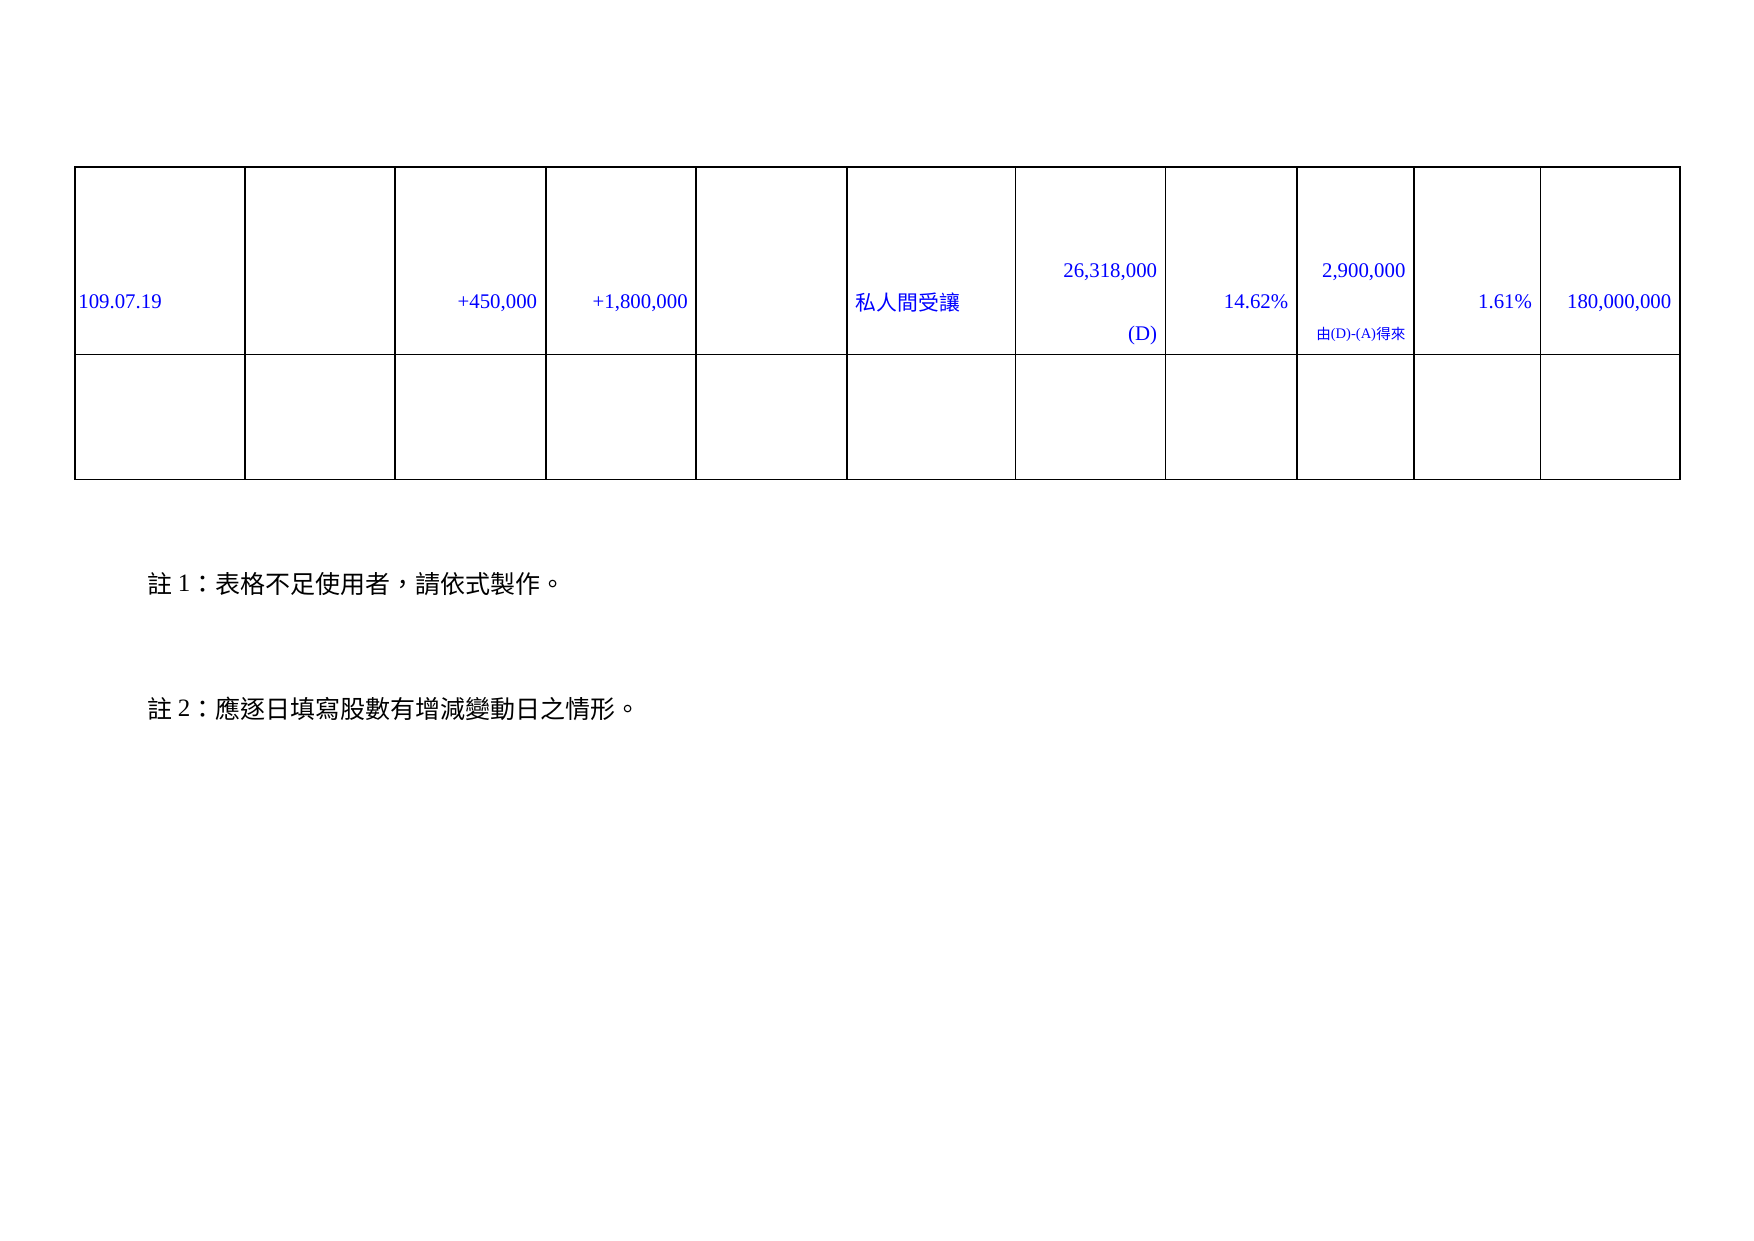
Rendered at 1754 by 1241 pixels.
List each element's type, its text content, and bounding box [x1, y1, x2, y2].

table_cell [246, 355, 394, 479]
text 註2：應逐日填寫股數有增減變動日之情形。 [148, 666, 1606, 729]
table_cell 私人間受讓 [848, 168, 1015, 354]
table_cell 1.61% [1415, 168, 1540, 354]
table_cell 109.07.19 [76, 168, 244, 354]
table_cell [1166, 355, 1296, 479]
table_cell [246, 168, 394, 354]
text 註1：表格不足使用者，請依式製作。 [148, 541, 1606, 604]
table_cell [1415, 355, 1540, 479]
table_cell 2,900,000 由(D)-(A)得來 [1298, 168, 1413, 354]
table_cell +450,000 [396, 168, 545, 354]
table_cell [1298, 355, 1413, 479]
table_cell [547, 355, 695, 479]
table_cell [76, 355, 244, 479]
table_cell [1541, 355, 1679, 479]
table_cell 26,318,000 (D) [1016, 168, 1165, 354]
table_cell 180,000,000 [1541, 168, 1679, 354]
table_cell [697, 355, 846, 479]
table_cell [396, 355, 545, 479]
table_cell [1016, 355, 1165, 479]
table_cell [697, 168, 846, 354]
table_cell [848, 355, 1015, 479]
table_cell 14.62% [1166, 168, 1296, 354]
table_cell +1,800,000 [547, 168, 695, 354]
